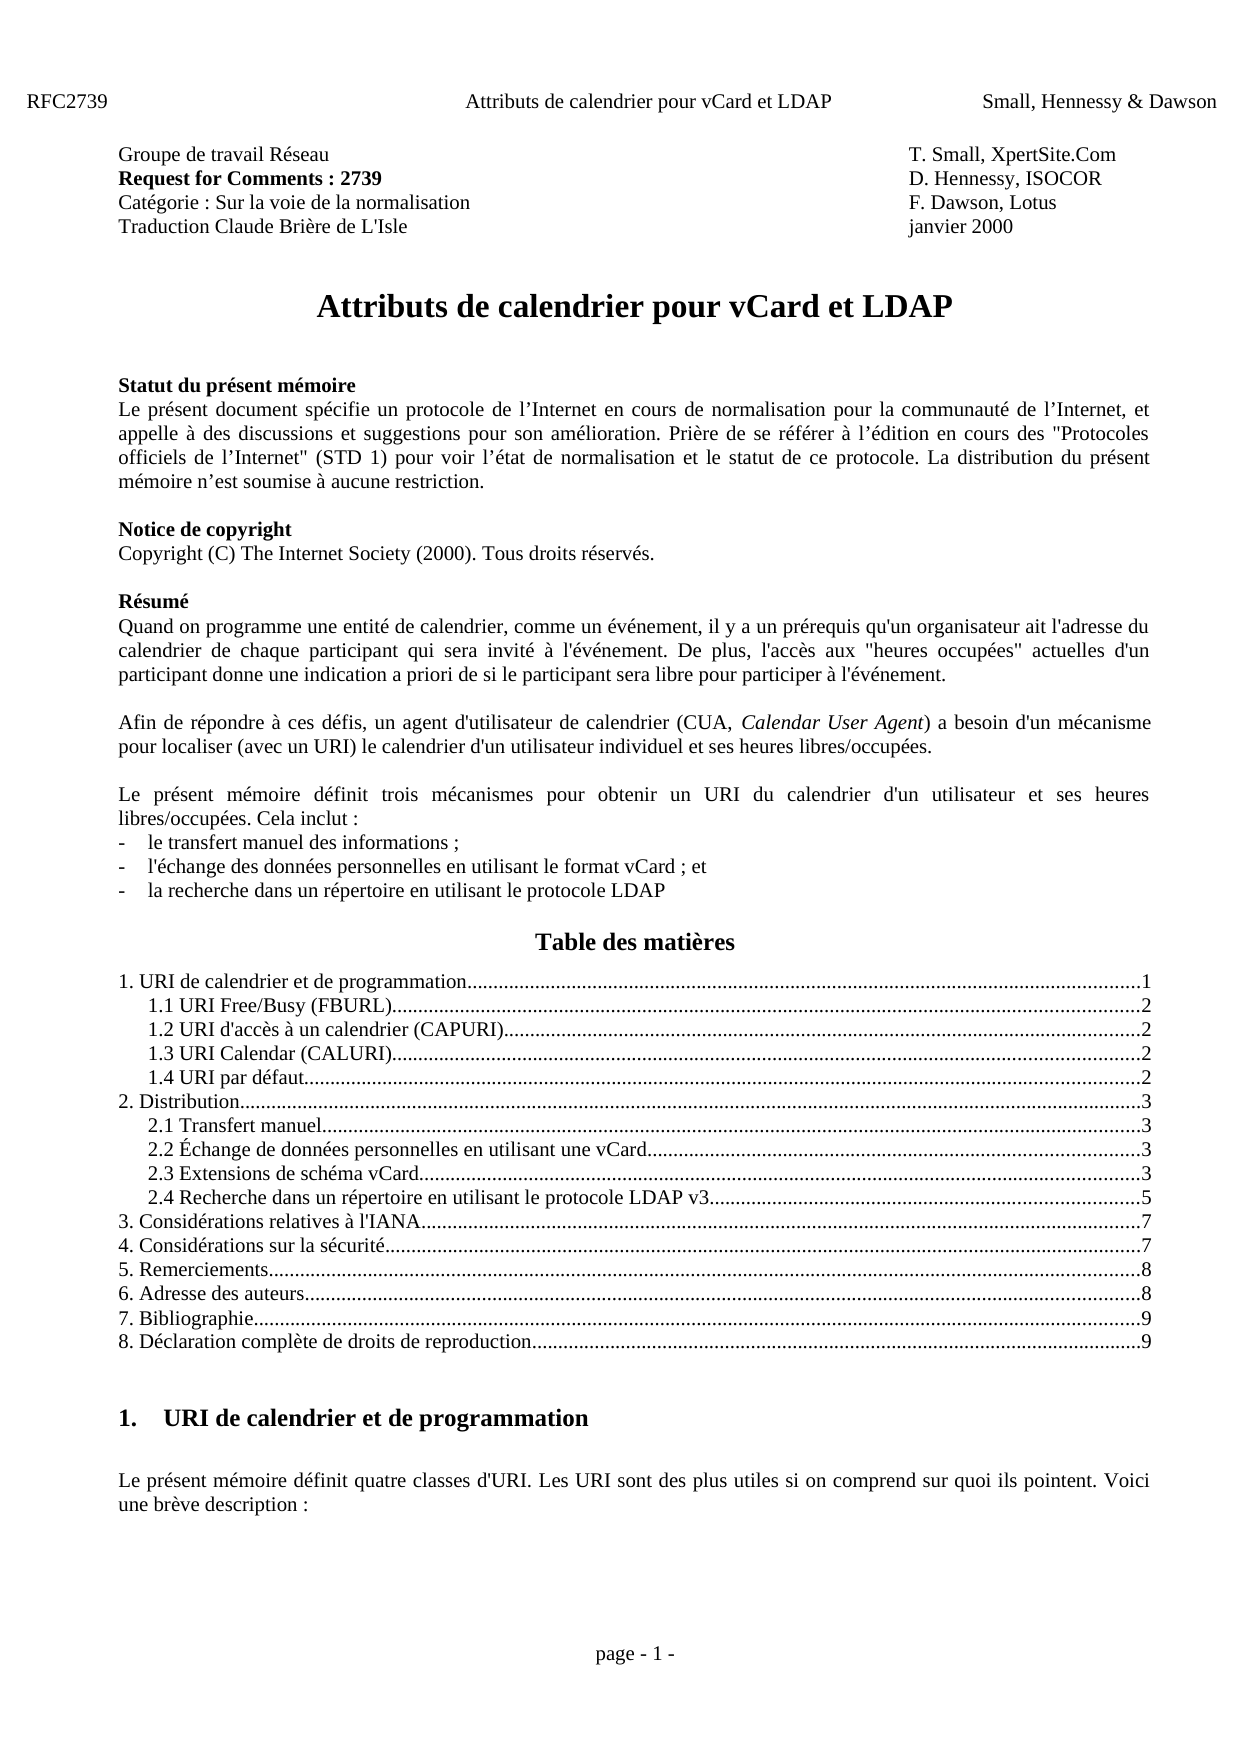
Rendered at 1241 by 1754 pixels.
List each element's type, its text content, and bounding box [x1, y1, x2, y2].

text Le présent mémoire définit quatre classes d'URI. Les URI sont des plus utiles si on comprend sur quoi ils pointent. Voici une brève description : [118, 1468, 1152, 1516]
text Le présent document spécifie un protocole de l’Internet en cours de normalisation pour la communauté de l’Internet, et appelle à des discussions et suggestions pour son amélioration. Prière de se référer à l’édition en cours des "Protocoles officiels de l’Internet" (STD 1) pour voir l’état de normalisation et le statut de ce protocole. La distribution du présent mémoire n’est soumise à aucune restriction. [118, 397, 1152, 493]
text Notice de copyright [118, 517, 1152, 541]
text 1. URI de calendrier et de programmation 1 [118, 968, 1152, 993]
text 1.1 URI Free/Busy (FBURL) 2 [148, 993, 1152, 1017]
table_cell janvier 2000 [909, 214, 1152, 238]
subtitle Table des matières [118, 927, 1152, 956]
text Quand on programme une entité de calendrier, comme un événement, il y a un prérequis qu'un organisateur ait l'adresse du calendrier de chaque participant qui sera invité à l'événement. De plus, l'accès aux "heures occupées" actuelles d'un participant donne une indication a priori de si le participant sera libre pour participer à l'événement. [118, 613, 1152, 686]
text - le transfert manuel des informations ; [118, 830, 1152, 854]
table_cell F. Dawson, Lotus [909, 190, 1152, 214]
table_cell Request for Comments : 2739 [118, 166, 908, 190]
text 6. Adresse des auteurs 8 [118, 1281, 1152, 1305]
table_cell D. Hennessy, ISOCOR [909, 166, 1152, 190]
text Le présent mémoire définit trois mécanismes pour obtenir un URI du calendrier d'un utilisateur et ses heures libres/occupées. Cela inclut : [118, 782, 1152, 830]
text 4. Considérations sur la sécurité 7 [118, 1233, 1152, 1257]
table_header Groupe de travail Réseau [118, 142, 908, 166]
text - l'échange des données personnelles en utilisant le format vCard ; et [118, 854, 1152, 878]
text 2. Distribution 3 [118, 1089, 1152, 1113]
table_cell Catégorie : Sur la voie de la normalisation [118, 190, 908, 214]
text 1.2 URI d'accès à un calendrier (CAPURI) 2 [148, 1017, 1152, 1041]
text - la recherche dans un répertoire en utilisant le protocole LDAP [118, 878, 1152, 902]
text Copyright (C) The Internet Society (2000). Tous droits réservés. [118, 541, 1152, 565]
text Statut du présent mémoire [118, 373, 1152, 397]
text 1.4 URI par défaut 2 [148, 1065, 1152, 1089]
text 3. Considérations relatives à l'IANA 7 [118, 1209, 1152, 1233]
table_cell Traduction Claude Brière de L'Isle [118, 214, 908, 238]
text 2.1 Transfert manuel 3 [148, 1113, 1152, 1137]
text Afin de répondre à ces défis, un agent d'utilisateur de calendrier (CUA, Calendar User Agent) a besoin d'un mécanisme pour localiser (avec un URI) le calendrier d'un utilisateur individuel et ses heures libres/occupées. [118, 710, 1152, 758]
text 8. Déclaration complète de droits de reproduction 9 [118, 1329, 1152, 1353]
table_header T. Small, XpertSite.Com [909, 142, 1152, 166]
subtitle 1. URI de calendrier et de programmation [118, 1403, 1152, 1431]
text 1.3 URI Calendar (CALURI) 2 [148, 1041, 1152, 1065]
text 5. Remerciements 8 [118, 1257, 1152, 1281]
text Attributs de calendrier pour vCard et LDAP [118, 286, 1152, 325]
text 2.4 Recherche dans un répertoire en utilisant le protocole LDAP v3 5 [148, 1185, 1152, 1209]
text 7. Bibliographie 9 [118, 1305, 1152, 1329]
text 2.2 Échange de données personnelles en utilisant une vCard 3 [148, 1137, 1152, 1161]
text 2.3 Extensions de schéma vCard 3 [148, 1161, 1152, 1185]
text Résumé [118, 589, 1152, 613]
